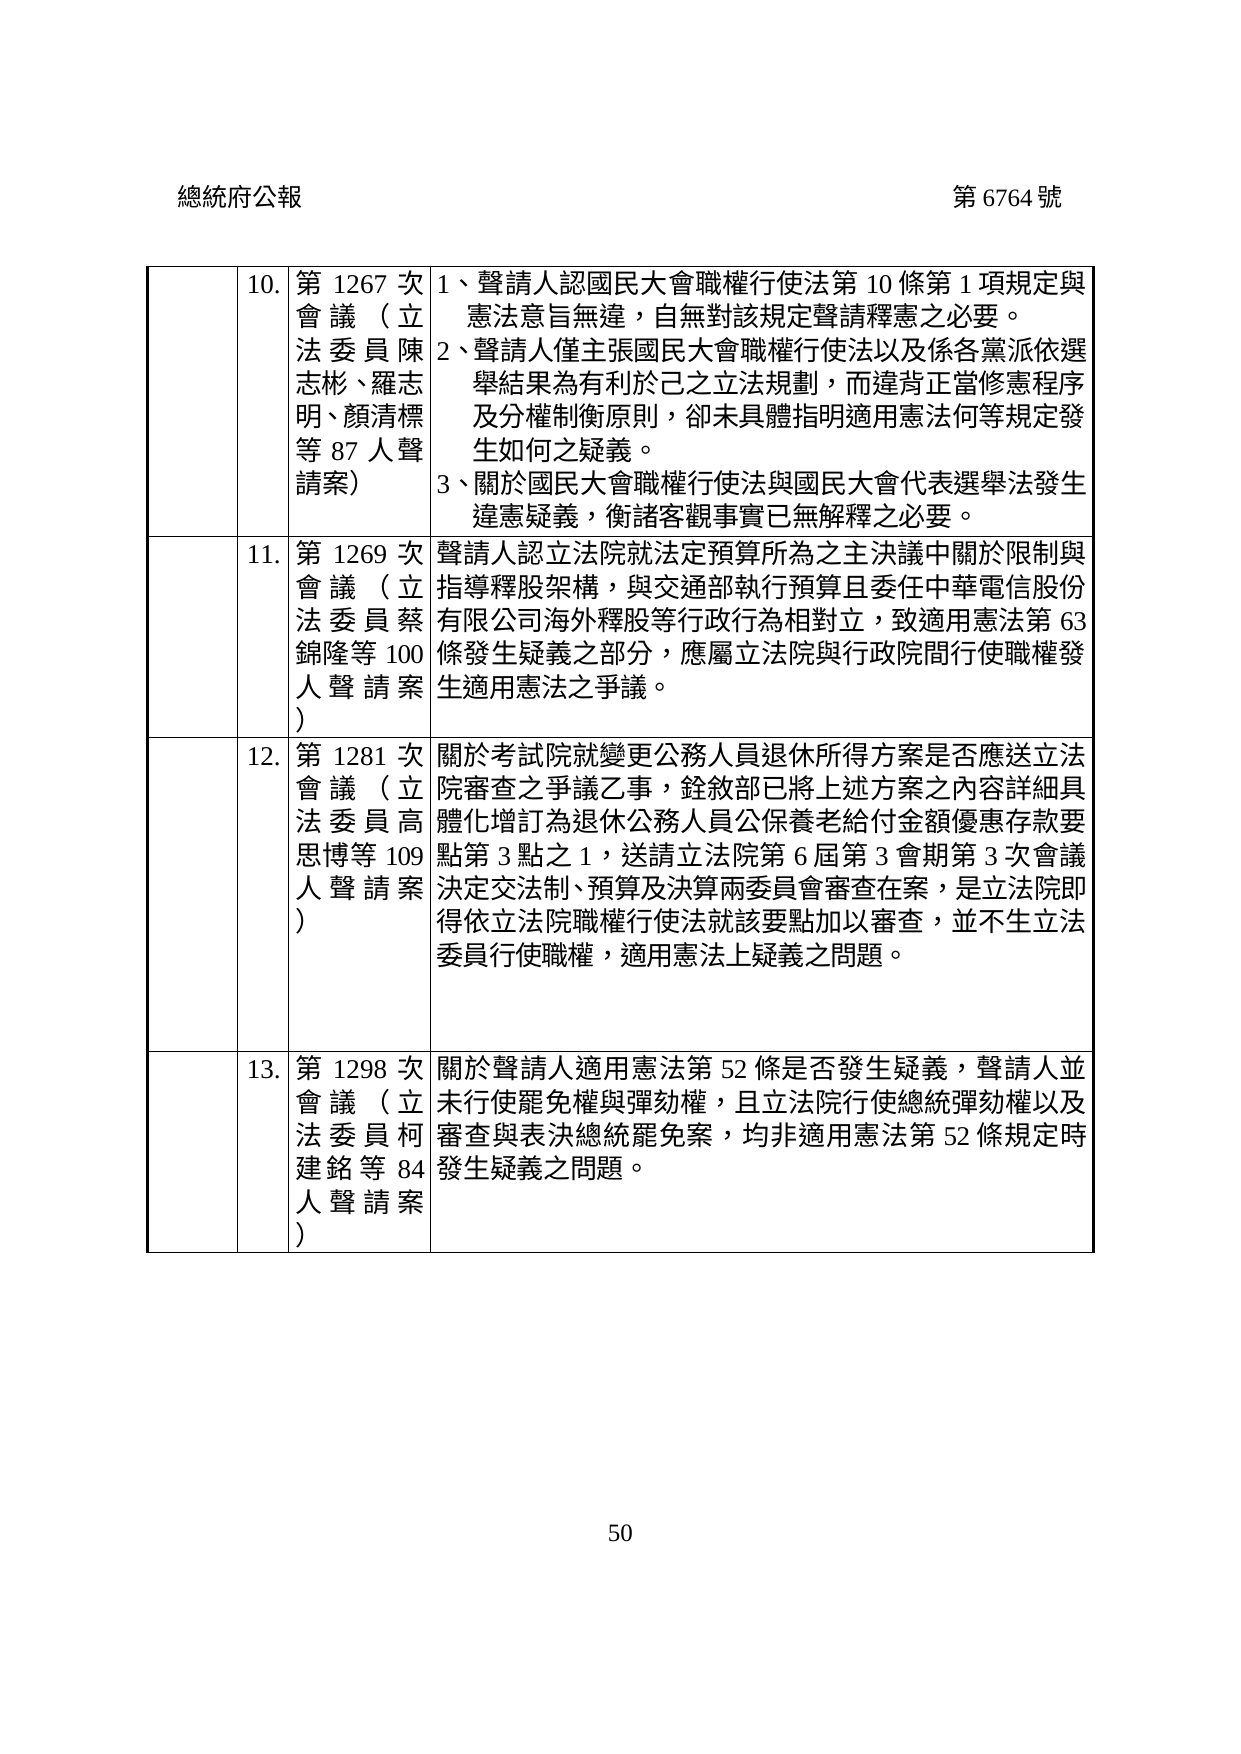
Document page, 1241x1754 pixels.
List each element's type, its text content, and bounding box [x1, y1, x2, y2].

table_cell 第1281次會議（立法委員高思博等109人聲請案） [289, 738, 430, 1051]
table_cell 12. [238, 738, 288, 1051]
table_cell 關於聲請人適用憲法第52條是否發生疑義，聲請人並未行使罷免權與彈劾權，且立法院行使總統彈劾權以及審查與表決總統罷免案，均非適用憲法第52條規定時發生疑義之問題。 [431, 1052, 1092, 1252]
table_cell 關於考試院就變更公務人員退休所得方案是否應送立法院審查之爭議乙事，銓敘部已將上述方案之內容詳細具體化增訂為退休公務人員公保養老給付金額優惠存款要點第3點之1，送請立法院第6屆第3會期第3次會議決定交法制、預算及決算兩委員會審查在案，是立法院即得依立法院職權行使法就該要點加以審查，並不生立法委員行使職權，適用憲法上疑義之問題。 [431, 738, 1092, 1051]
table_cell [149, 537, 237, 737]
table_cell 第1298次會議（立法委員柯建銘等84人聲請案） [289, 1052, 430, 1252]
table_cell [149, 267, 237, 536]
table_cell 10. [238, 267, 288, 536]
table_cell 第1269次會議（立法委員蔡錦隆等100人聲請案） [289, 537, 430, 737]
table_cell 1、聲請人認國民大會職權行使法第10條第1項規定與憲法意旨無違，自無對該規定聲請釋憲之必要。 2、聲請人僅主張國民大會職權行使法以及係各黨派依選舉結果為有利於己之立法規劃，而違背正當修憲程序及分權制衡原則，卻未具體指明適用憲法何等規定發生如何之疑義。 3、關於國民大會職權行使法與國民大會代表選舉法發生違憲疑義，衡諸客觀事實已無解釋之必要。 [431, 267, 1092, 536]
table_cell 13. [238, 1052, 288, 1252]
table_cell 11. [238, 537, 288, 737]
table_cell [149, 738, 237, 1051]
table_cell 聲請人認立法院就法定預算所為之主決議中關於限制與指導釋股架構，與交通部執行預算且委任中華電信股份有限公司海外釋股等行政行為相對立，致適用憲法第63條發生疑義之部分，應屬立法院與行政院間行使職權發生適用憲法之爭議。 [431, 537, 1092, 737]
table_cell 第1267次會議（立法委員陳志彬、羅志明、顏清標等87人聲請案） [289, 267, 430, 536]
table_cell [149, 1052, 237, 1252]
